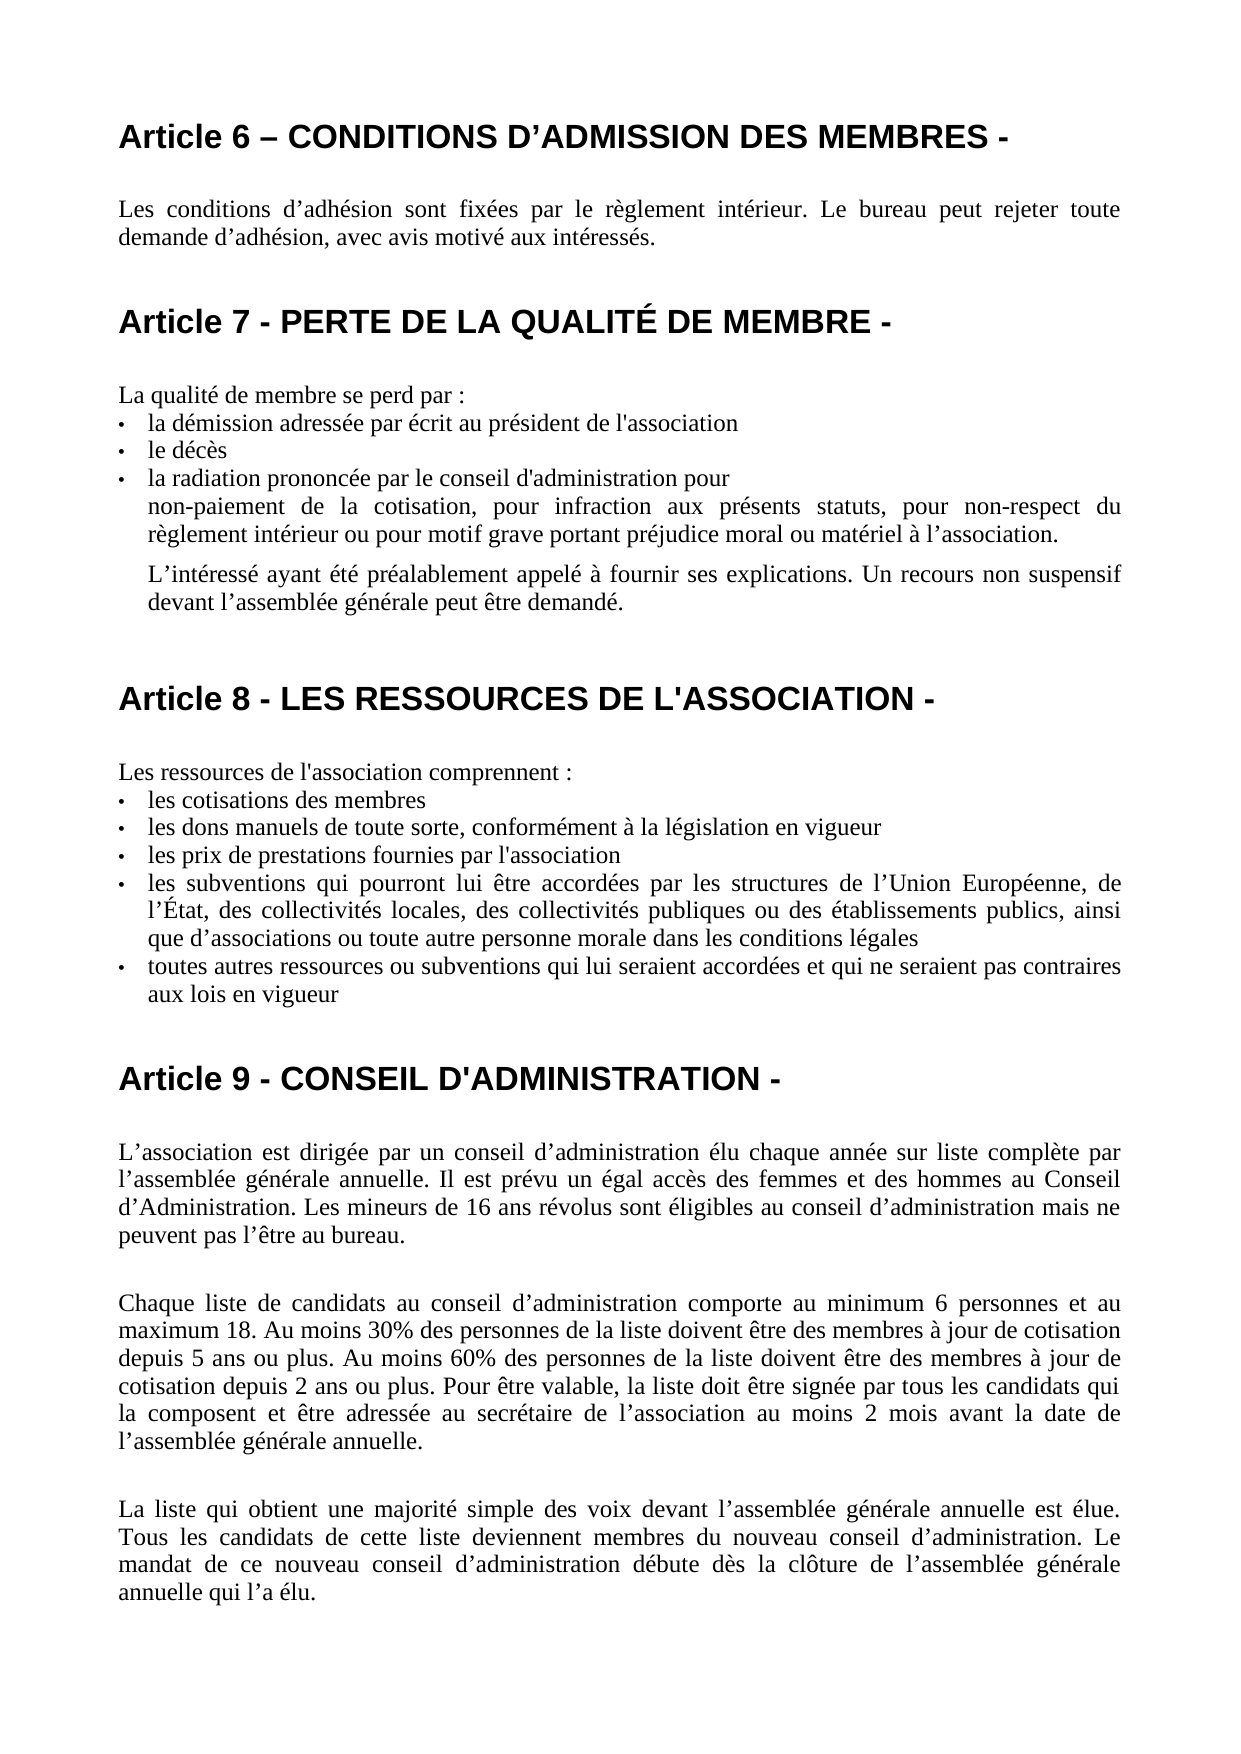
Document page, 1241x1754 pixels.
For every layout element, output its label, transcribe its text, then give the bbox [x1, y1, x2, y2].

list le décès [118, 437, 1122, 464]
text La liste qui obtient une majorité simple des voix devant l’assemblée générale annuelle est élue. Tous les candidats de cette liste deviennent membres du nouveau conseil d’administration. Le mandat de ce nouveau conseil d’administration débute dès la clôture de l’assemblée générale annuelle qui l’a élu. [118, 1495, 1122, 1606]
text non-paiement de la cotisation, pour infraction aux présents statuts, pour non-respect du règlement intérieur ou pour motif grave portant préjudice moral ou matériel à l’association. [148, 492, 1122, 547]
list les dons manuels de toute sorte, conformément à la législation en vigueur [118, 813, 1122, 841]
subtitle Article 9 - CONSEIL D'ADMINISTRATION - [118, 1060, 1122, 1097]
list la radiation prononcée par le conseil d'administration pour [118, 464, 1122, 492]
subtitle Article 7 - PERTE DE LA QUALITÉ DE MEMBRE - [118, 304, 1122, 341]
text Chaque liste de candidats au conseil d’administration comporte au minimum 6 personnes et au maximum 18. Au moins 30% des personnes de la liste doivent être des membres à jour de cotisation depuis 5 ans ou plus. Au moins 60% des personnes de la liste doivent être des membres à jour de cotisation depuis 2 ans ou plus. Pour être valable, la liste doit être signée par tous les candidats qui la composent et être adressée au secrétaire de l’association au moins 2 mois avant la date de l’assemblée générale annuelle. [118, 1289, 1122, 1455]
text La qualité de membre se perd par : [118, 381, 1122, 409]
list les cotisations des membres [118, 786, 1122, 813]
text L’association est dirigée par un conseil d’administration élu chaque année sur liste complète par l’assemblée générale annuelle. Il est prévu un égal accès des femmes et des hommes au Conseil d’Administration. Les mineurs de 16 ans révolus sont éligibles au conseil d’administration mais ne peuvent pas l’être au bureau. [118, 1138, 1122, 1248]
list toutes autres ressources ou subventions qui lui seraient accordées et qui ne seraient pas contraires aux lois en vigueur [118, 952, 1122, 1007]
text L’intéressé ayant été préalablement appelé à fournir ses explications. Un recours non suspensif devant l’assemblée générale peut être demandé. [148, 560, 1122, 615]
text Les conditions d’adhésion sont fixées par le règlement intérieur. Le bureau peut rejeter toute demande d’adhésion, avec avis motivé aux intéressés. [118, 196, 1122, 251]
list les subventions qui pourront lui être accordées par les structures de l’Union Européenne, de l’État, des collectivités locales, des collectivités publiques ou des établissements publics, ainsi que d’associations ou toute autre personne morale dans les conditions légales [118, 869, 1122, 952]
text Les ressources de l'association comprennent : [118, 758, 1122, 786]
list la démission adressée par écrit au président de l'association [118, 409, 1122, 437]
subtitle Article 8 - LES RESSOURCES DE L'ASSOCIATION - [118, 681, 1122, 718]
list les prix de prestations fournies par l'association [118, 841, 1122, 869]
subtitle Article 6 – CONDITIONS D’ADMISSION DES MEMBRES - [118, 118, 1122, 155]
